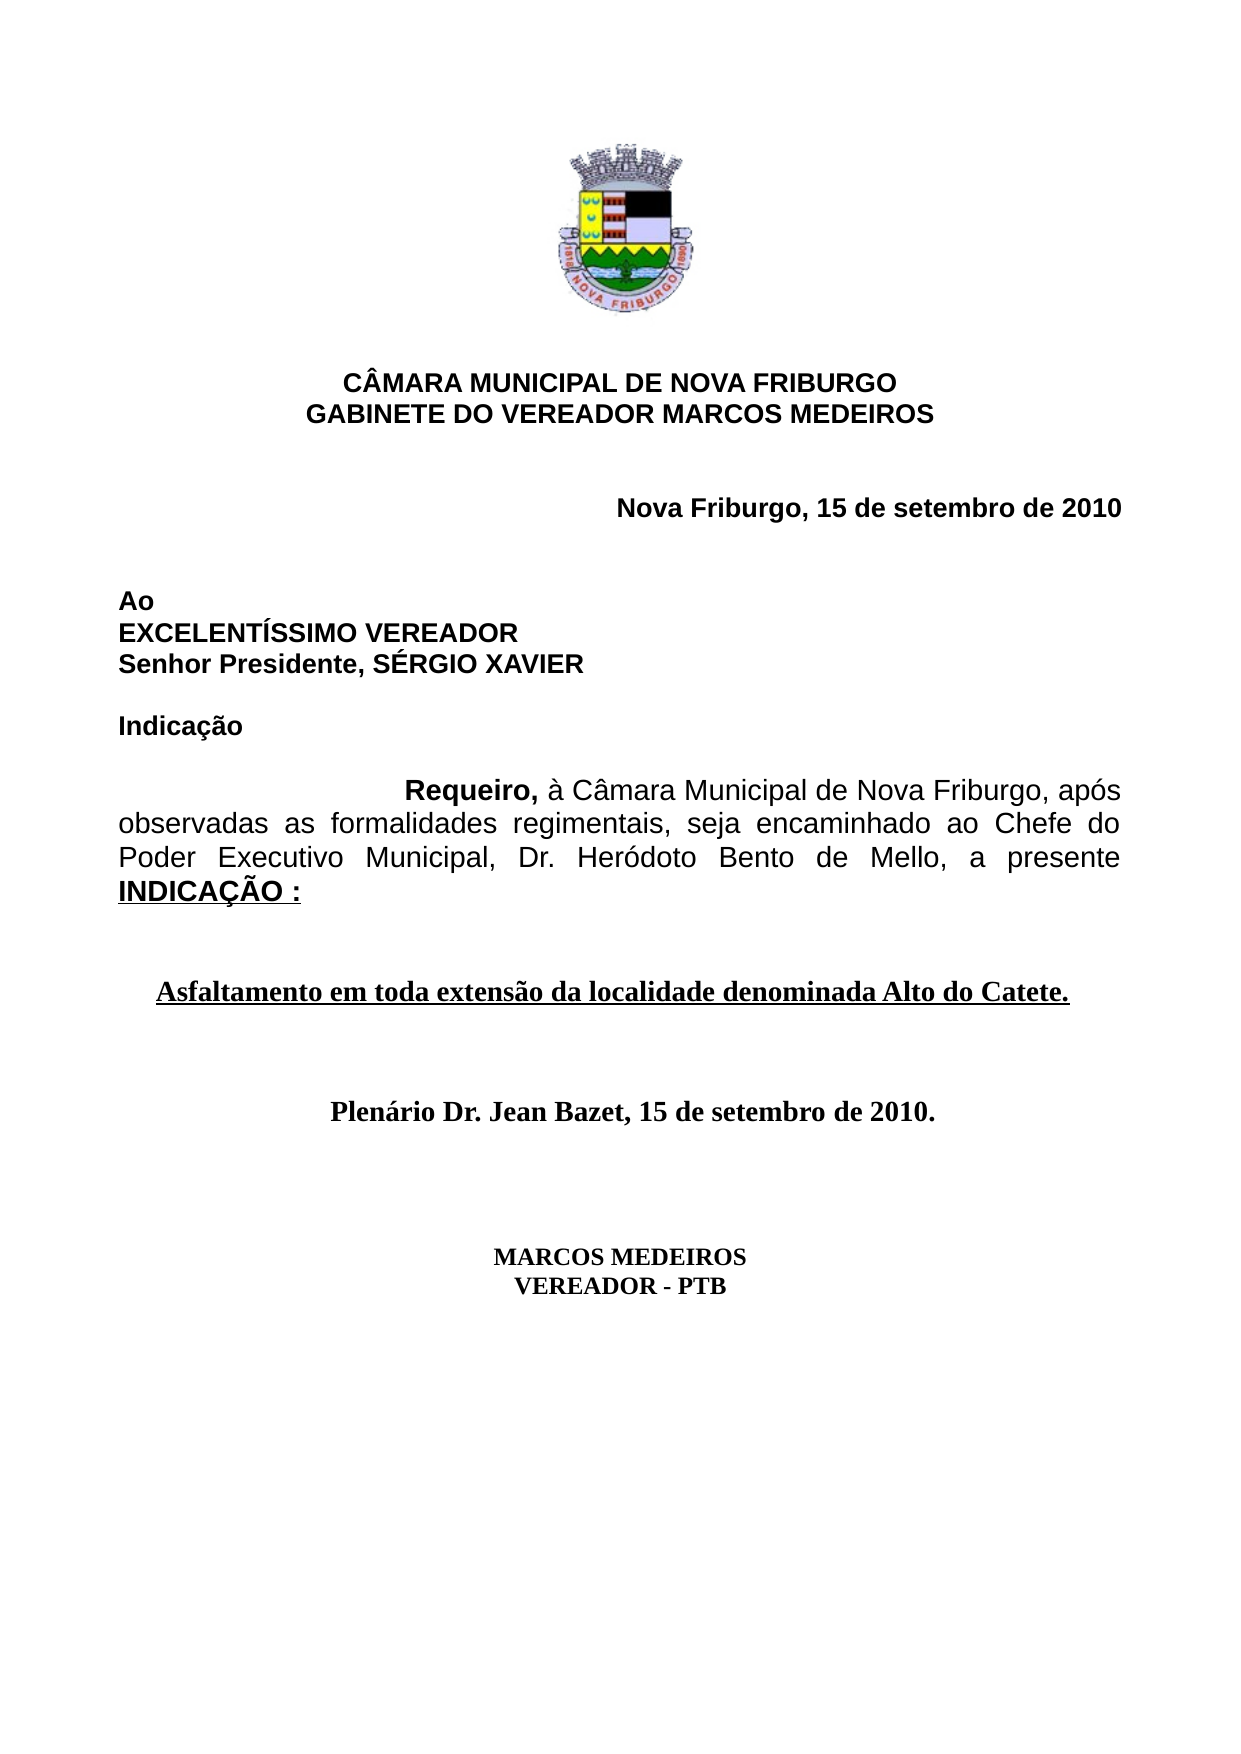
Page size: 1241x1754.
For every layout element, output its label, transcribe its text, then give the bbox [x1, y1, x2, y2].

text Requeiro, à Câmara Municipal de Nova Friburgo, após observadas as formalidades regimentais, seja encaminhado ao Chefe do Poder Executivo Municipal, Dr. Heródoto Bento de Mello, a presente INDICAÇÃO : [118, 773, 1122, 907]
text Nova Friburgo, 15 de setembro de 2010 [118, 492, 1122, 523]
picture [537, 127, 703, 327]
text GABINETE DO VEREADOR MARCOS MEDEIROS [118, 398, 1122, 429]
text Asfaltamento em toda extensão da localidade denominada Alto do Catete. [118, 974, 1122, 1008]
text Ao [118, 585, 1122, 617]
text Plenário Dr. Jean Bazet, 15 de setembro de 2010. [266, 1094, 1122, 1127]
text Senhor Presidente, SÉRGIO XAVIER [118, 648, 1122, 679]
text MARCOS MEDEIROS [118, 1242, 1122, 1271]
text CÂMARA MUNICIPAL DE NOVA FRIBURGO [118, 367, 1122, 398]
text Indicação [118, 710, 1122, 742]
text VEREADOR - PTB [118, 1271, 1122, 1300]
text EXCELENTÍSSIMO VEREADOR [118, 617, 1122, 648]
